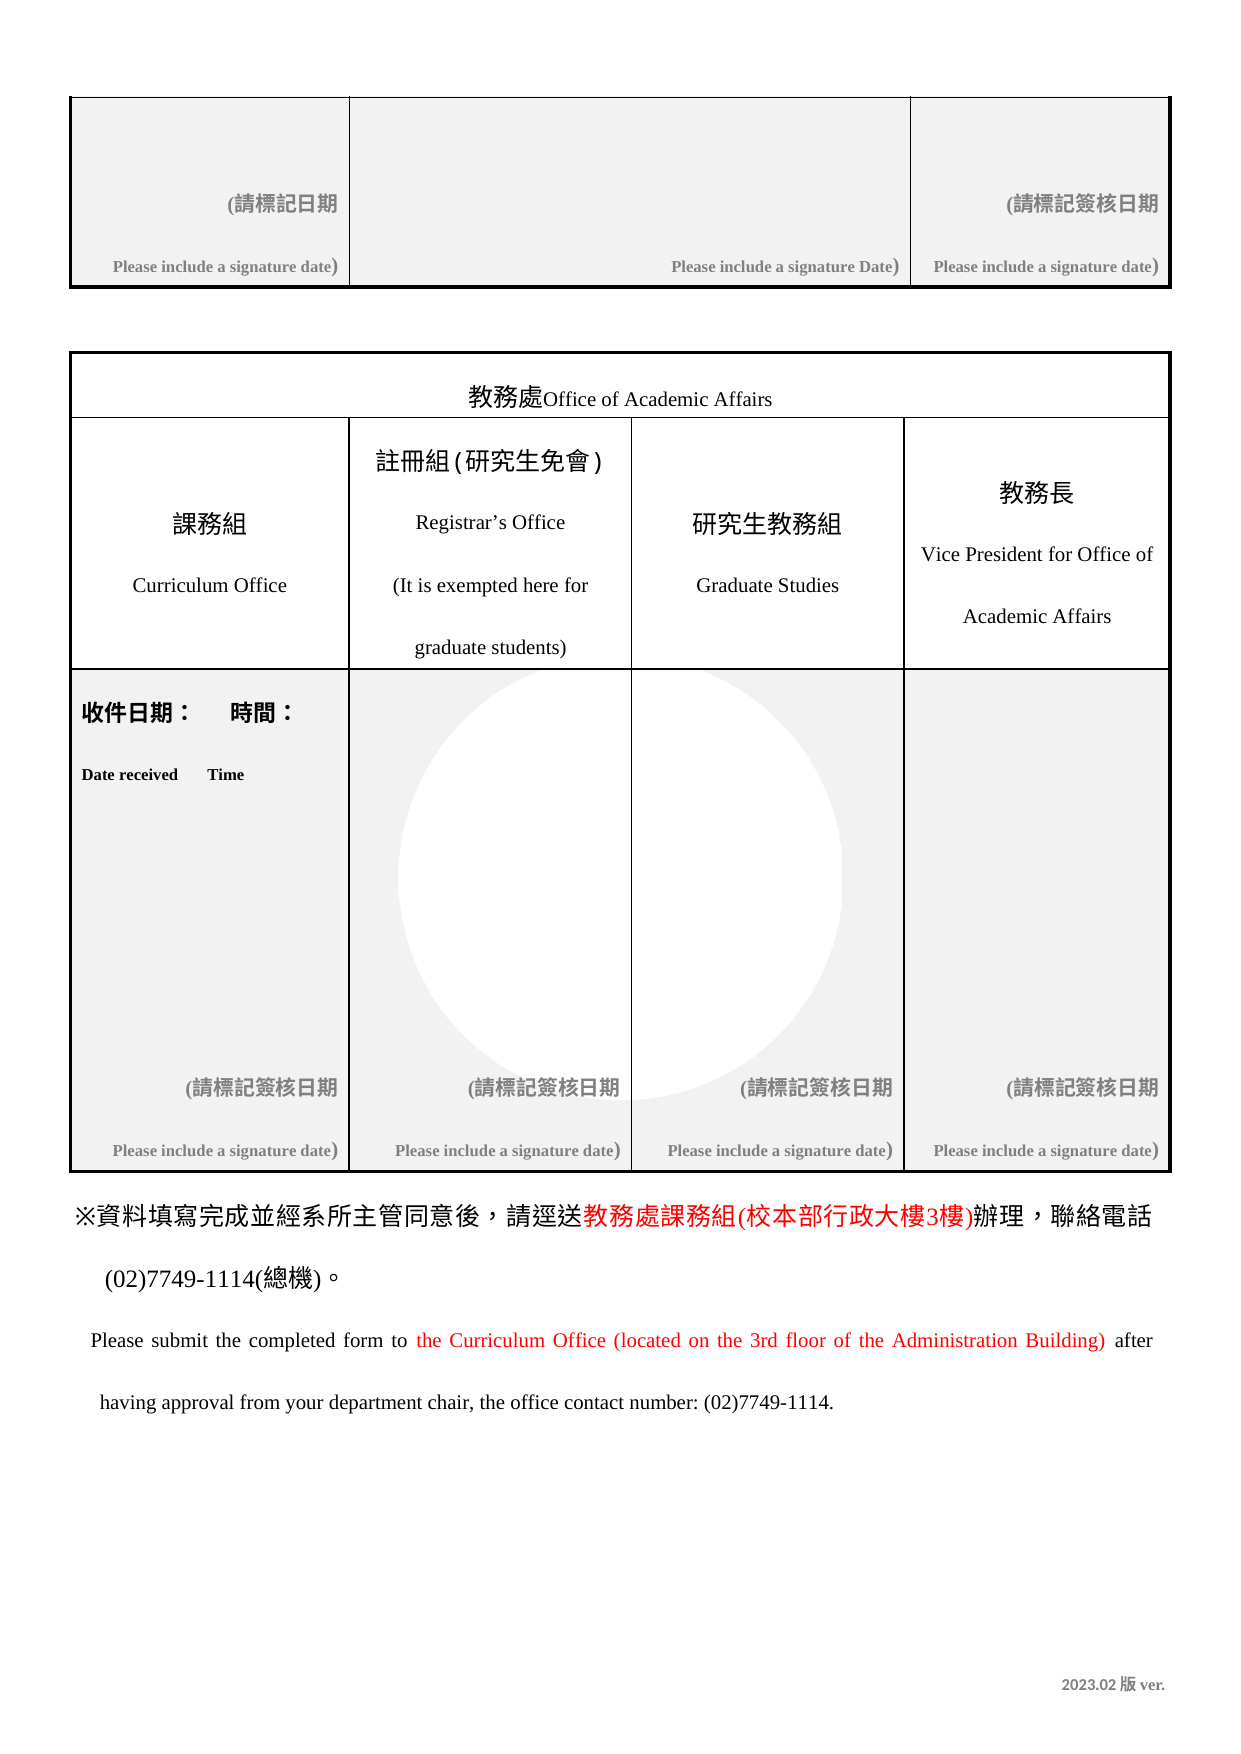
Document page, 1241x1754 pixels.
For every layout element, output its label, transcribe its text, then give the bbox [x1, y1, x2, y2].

table_cell 課務組 Curriculum Office [72, 418, 348, 668]
text ※資料填寫完成並經系所主管同意後，請逕送教務處課務組(校本部行政大樓3樓)辦理，聯絡電話(02)7749-1114(總機)。 [75, 1173, 1153, 1298]
table_cell 研究生教務組 Graduate Studies [632, 418, 903, 668]
table_cell 註冊組(研究生免會) Registrar’s Office (It is exempted here for graduate students) [350, 418, 631, 668]
table_cell 收件日期： 時間： Date received Time (請標記簽核日期 Please include a signature date) [72, 670, 348, 1170]
table_cell 教務長 Vice President for Office of Academic Affairs [905, 418, 1168, 668]
table_cell (請標記簽核日期 Please include a signature date) [632, 670, 903, 1170]
table_cell (請標記簽核日期 Please include a signature date) [905, 670, 1168, 1170]
table_cell Please include a signature Date) [350, 98, 910, 285]
table_cell (請標記簽核日期 Please include a signature date) [350, 670, 631, 1170]
table_cell (請標記簽核日期 Please include a signature date) [911, 98, 1168, 285]
table_cell (請標記日期 Please include a signature date) [72, 98, 349, 285]
table_header 教務處Office of Academic Affairs [72, 354, 1168, 417]
text Please submit the completed form to the Curriculum Office (located on the 3rd floor of the Administration Building) after having approval from your department chair, the office contact number: (02)7749-1114. [75, 1298, 1153, 1423]
